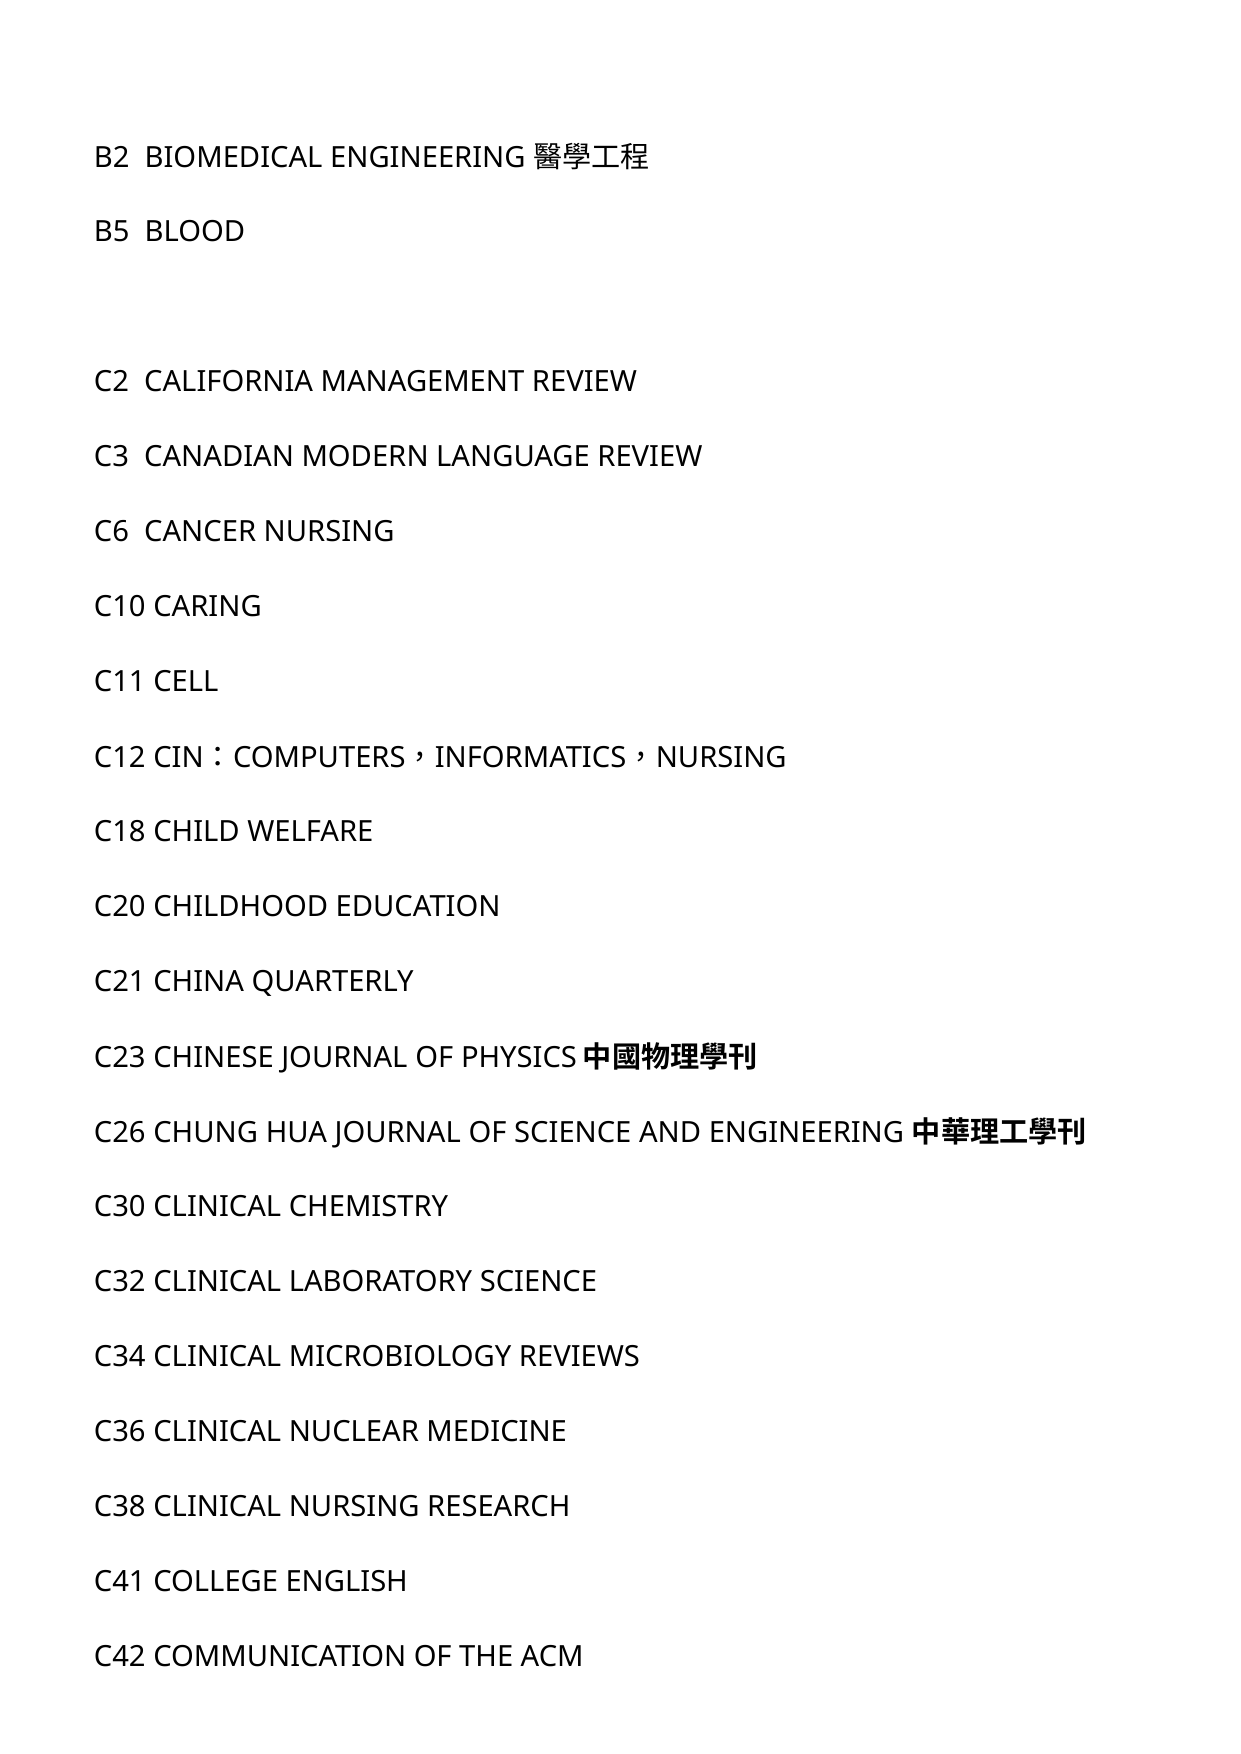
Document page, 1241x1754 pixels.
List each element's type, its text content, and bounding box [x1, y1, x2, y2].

text C32 CLINICAL LABORATORY SCIENCE [94, 1243, 1200, 1318]
text C36 CLINICAL NUCLEAR MEDICINE [94, 1393, 1200, 1468]
text C18 CHILD WELFARE [94, 793, 1200, 868]
text C41 COLLEGE ENGLISH [94, 1543, 1200, 1618]
text C23 CHINESE JOURNAL OF PHYSICS中國物理學刊 [94, 1018, 1200, 1093]
text C38 CLINICAL NURSING RESEARCH [94, 1468, 1200, 1543]
text C11 CELL [94, 643, 1200, 718]
text C2 CALIFORNIA MANAGEMENT REVIEW [94, 343, 1200, 418]
text C20 CHILDHOOD EDUCATION [94, 868, 1200, 943]
text C34 CLINICAL MICROBIOLOGY REVIEWS [94, 1318, 1200, 1393]
text C6 CANCER NURSING [94, 493, 1200, 568]
text B5 BLOOD [94, 193, 1200, 268]
text C30 CLINICAL CHEMISTRY [94, 1168, 1200, 1243]
text C3 CANADIAN MODERN LANGUAGE REVIEW [94, 418, 1200, 493]
text B2 BIOMEDICAL ENGINEERING 醫學工程 [94, 118, 1200, 193]
text C26 CHUNG HUA JOURNAL OF SCIENCE AND ENGINEERING 中華理工學刊 [94, 1093, 1200, 1168]
text C21 CHINA QUARTERLY [94, 943, 1200, 1018]
text C10 CARING [94, 568, 1200, 643]
text C42 COMMUNICATION OF THE ACM [94, 1618, 1200, 1693]
text C12 CIN：COMPUTERS，INFORMATICS，NURSING [94, 718, 1200, 793]
